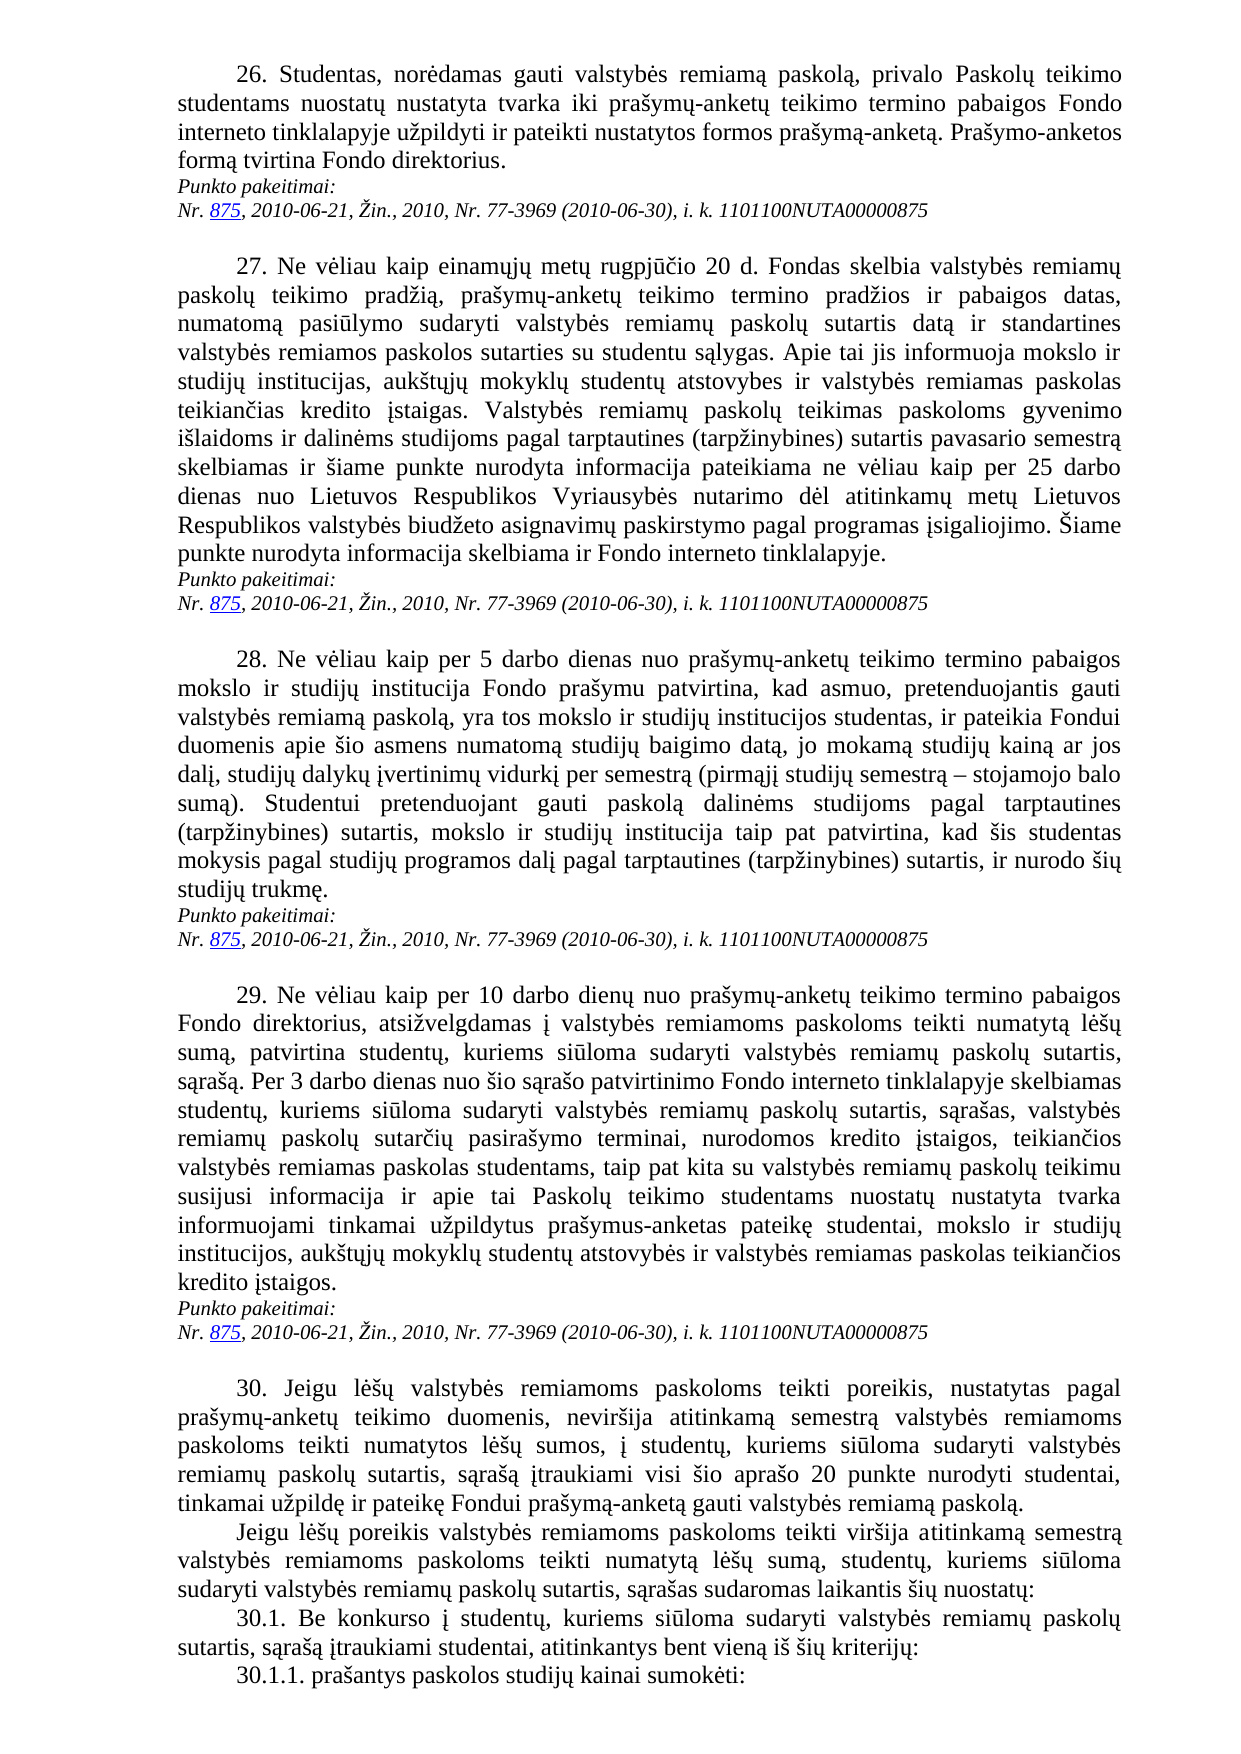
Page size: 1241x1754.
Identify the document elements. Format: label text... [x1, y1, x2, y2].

text 28. Ne vėliau kaip per 5 darbo dienas nuo prašymų-anketų teikimo termino pabaigos mokslo ir studijų institucija Fondo prašymu patvirtina, kad asmuo, pretenduojantis gauti valstybės remiamą paskolą, yra tos mokslo ir studijų institucijos studentas, ir pateikia Fondui duomenis apie šio asmens numatomą studijų baigimo datą, jo mokamą studijų kainą ar jos dalį, studijų dalykų įvertinimų vidurkį per semestrą (pirmąjį studijų semestrą – stojamojo balo sumą). Studentui pretenduojant gauti paskolą dalinėms studijoms pagal tarptautines (tarpžinybines) sutartis, mokslo ir studijų institucija taip pat patvirtina, kad šis studentas mokysis pagal studijų programos dalį pagal tarptautines (tarpžinybines) sutartis, ir nurodo šių studijų trukmę. [177, 644, 1122, 903]
text Punkto pakeitimai: [177, 567, 1122, 591]
text Nr. 875, 2010-06-21, Žin., 2010, Nr. 77-3969 (2010-06-30), i. k. 1101100NUTA00000875 [177, 198, 1122, 222]
text 30. Jeigu lėšų valstybės remiamoms paskoloms teikti poreikis, nustatytas pagal prašymų-anketų teikimo duomenis, neviršija atitinkamą semestrą valstybės remiamoms paskoloms teikti numatytos lėšų sumos, į studentų, kuriems siūloma sudaryti valstybės remiamų paskolų sutartis, sąrašą įtraukiami visi šio aprašo 20 punkte nurodyti studentai, tinkamai užpildę ir pateikę Fondui prašymą-anketą gauti valstybės remiamą paskolą. [177, 1373, 1122, 1517]
text Nr. 875, 2010-06-21, Žin., 2010, Nr. 77-3969 (2010-06-30), i. k. 1101100NUTA00000875 [177, 927, 1122, 951]
text Punkto pakeitimai: [177, 1296, 1122, 1320]
text Punkto pakeitimai: [177, 903, 1122, 927]
text 29. Ne vėliau kaip per 10 darbo dienų nuo prašymų-anketų teikimo termino pabaigos Fondo direktorius, atsižvelgdamas į valstybės remiamoms paskoloms teikti numatytą lėšų sumą, patvirtina studentų, kuriems siūloma sudaryti valstybės remiamų paskolų sutartis, sąrašą. Per 3 darbo dienas nuo šio sąrašo patvirtinimo Fondo interneto tinklalapyje skelbiamas studentų, kuriems siūloma sudaryti valstybės remiamų paskolų sutartis, sąrašas, valstybės remiamų paskolų sutarčių pasirašymo terminai, nurodomos kredito įstaigos, teikiančios valstybės remiamas paskolas studentams, taip pat kita su valstybės remiamų paskolų teikimu susijusi informacija ir apie tai Paskolų teikimo studentams nuostatų nustatyta tvarka informuojami tinkamai užpildytus prašymus-anketas pateikę studentai, mokslo ir studijų institucijos, aukštųjų mokyklų studentų atstovybės ir valstybės remiamas paskolas teikiančios kredito įstaigos. [177, 980, 1122, 1296]
text Nr. 875, 2010-06-21, Žin., 2010, Nr. 77-3969 (2010-06-30), i. k. 1101100NUTA00000875 [177, 1320, 1122, 1344]
text 27. Ne vėliau kaip einamųjų metų rugpjūčio 20 d. Fondas skelbia valstybės remiamų paskolų teikimo pradžią, prašymų-anketų teikimo termino pradžios ir pabaigos datas, numatomą pasiūlymo sudaryti valstybės remiamų paskolų sutartis datą ir standartines valstybės remiamos paskolos sutarties su studentu sąlygas. Apie tai jis informuoja mokslo ir studijų institucijas, aukštųjų mokyklų studentų atstovybes ir valstybės remiamas paskolas teikiančias kredito įstaigas. Valstybės remiamų paskolų teikimas paskoloms gyvenimo išlaidoms ir dalinėms studijoms pagal tarptautines (tarpžinybines) sutartis pavasario semestrą skelbiamas ir šiame punkte nurodyta informacija pateikiama ne vėliau kaip per 25 darbo dienas nuo Lietuvos Respublikos Vyriausybės nutarimo dėl atitinkamų metų Lietuvos Respublikos valstybės biudžeto asignavimų paskirstymo pagal programas įsigaliojimo. Šiame punkte nurodyta informacija skelbiama ir Fondo interneto tinklalapyje. [177, 251, 1122, 567]
text Nr. 875, 2010-06-21, Žin., 2010, Nr. 77-3969 (2010-06-30), i. k. 1101100NUTA00000875 [177, 591, 1122, 615]
text 30.1.1. prašantys paskolos studijų kainai sumokėti: [177, 1660, 1122, 1689]
text Jeigu lėšų poreikis valstybės remiamoms paskoloms teikti viršija atitinkamą semestrą valstybės remiamoms paskoloms teikti numatytą lėšų sumą, studentų, kuriems siūloma sudaryti valstybės remiamų paskolų sutartis, sąrašas sudaromas laikantis šių nuostatų: [177, 1517, 1122, 1603]
text 30.1. Be konkurso į studentų, kuriems siūloma sudaryti valstybės remiamų paskolų sutartis, sąrašą įtraukiami studentai, atitinkantys bent vieną iš šių kriterijų: [177, 1603, 1122, 1660]
text 26. Studentas, norėdamas gauti valstybės remiamą paskolą, privalo Paskolų teikimo studentams nuostatų nustatyta tvarka iki prašymų-anketų teikimo termino pabaigos Fondo interneto tinklalapyje užpildyti ir pateikti nustatytos formos prašymą-anketą. Prašymo-anketos formą tvirtina Fondo direktorius. [177, 59, 1122, 174]
text Punkto pakeitimai: [177, 174, 1122, 198]
